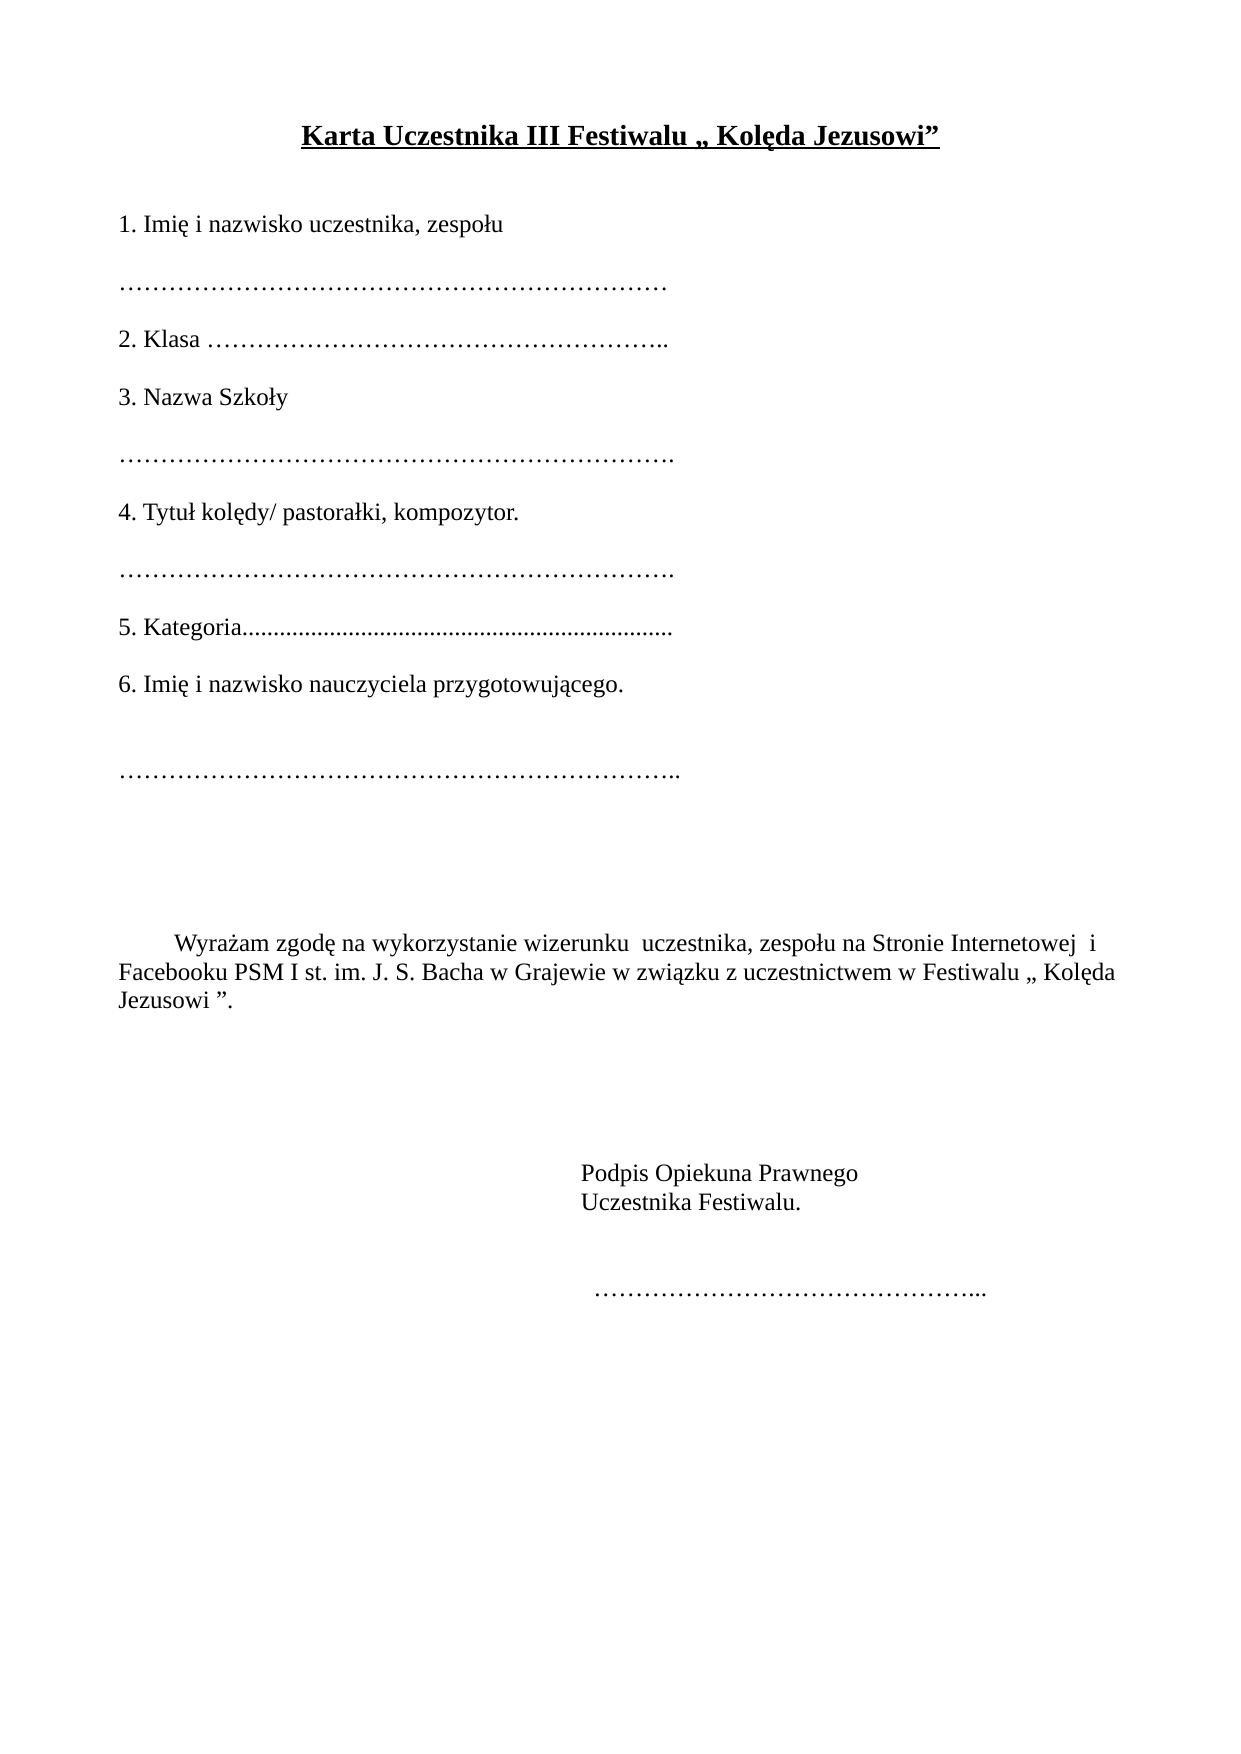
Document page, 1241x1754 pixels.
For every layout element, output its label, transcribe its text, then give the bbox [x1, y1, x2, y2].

text 2. Klasa ……………………………………………….. [118, 324, 1122, 353]
text Wyrażam zgodę na wykorzystanie wizerunku uczestnika, zespołu na Stronie Internetowej i Facebooku PSM I st. im. J. S. Bacha w Grajewie w związku z uczestnictwem w Festiwalu „ Kolęda Jezusowi ”. [118, 928, 1122, 1014]
text 3. Nazwa Szkoły [118, 382, 1122, 410]
text 5. Kategoria..................................................................... [118, 612, 1122, 640]
text Podpis Opiekuna Prawnego [118, 1158, 1122, 1187]
text Karta Uczestnika III Festiwalu „ Kolęda Jezusowi” [118, 118, 1122, 152]
text ………………………………………………………… [118, 267, 1122, 295]
text …………………………………………………………. [118, 439, 1122, 468]
text Uczestnika Festiwalu. [118, 1187, 1122, 1215]
text 4. Tytuł kolędy/ pastorałki, kompozytor. [118, 497, 1122, 525]
text …………………………………………………………. [118, 554, 1122, 583]
text 1. Imię i nazwisko uczestnika, zespołu [118, 209, 1122, 238]
text ………………………………………... [118, 1273, 1122, 1302]
text ………………………………………………………….. [118, 755, 1122, 784]
text 6. Imię i nazwisko nauczyciela przygotowującego. [118, 669, 1122, 698]
